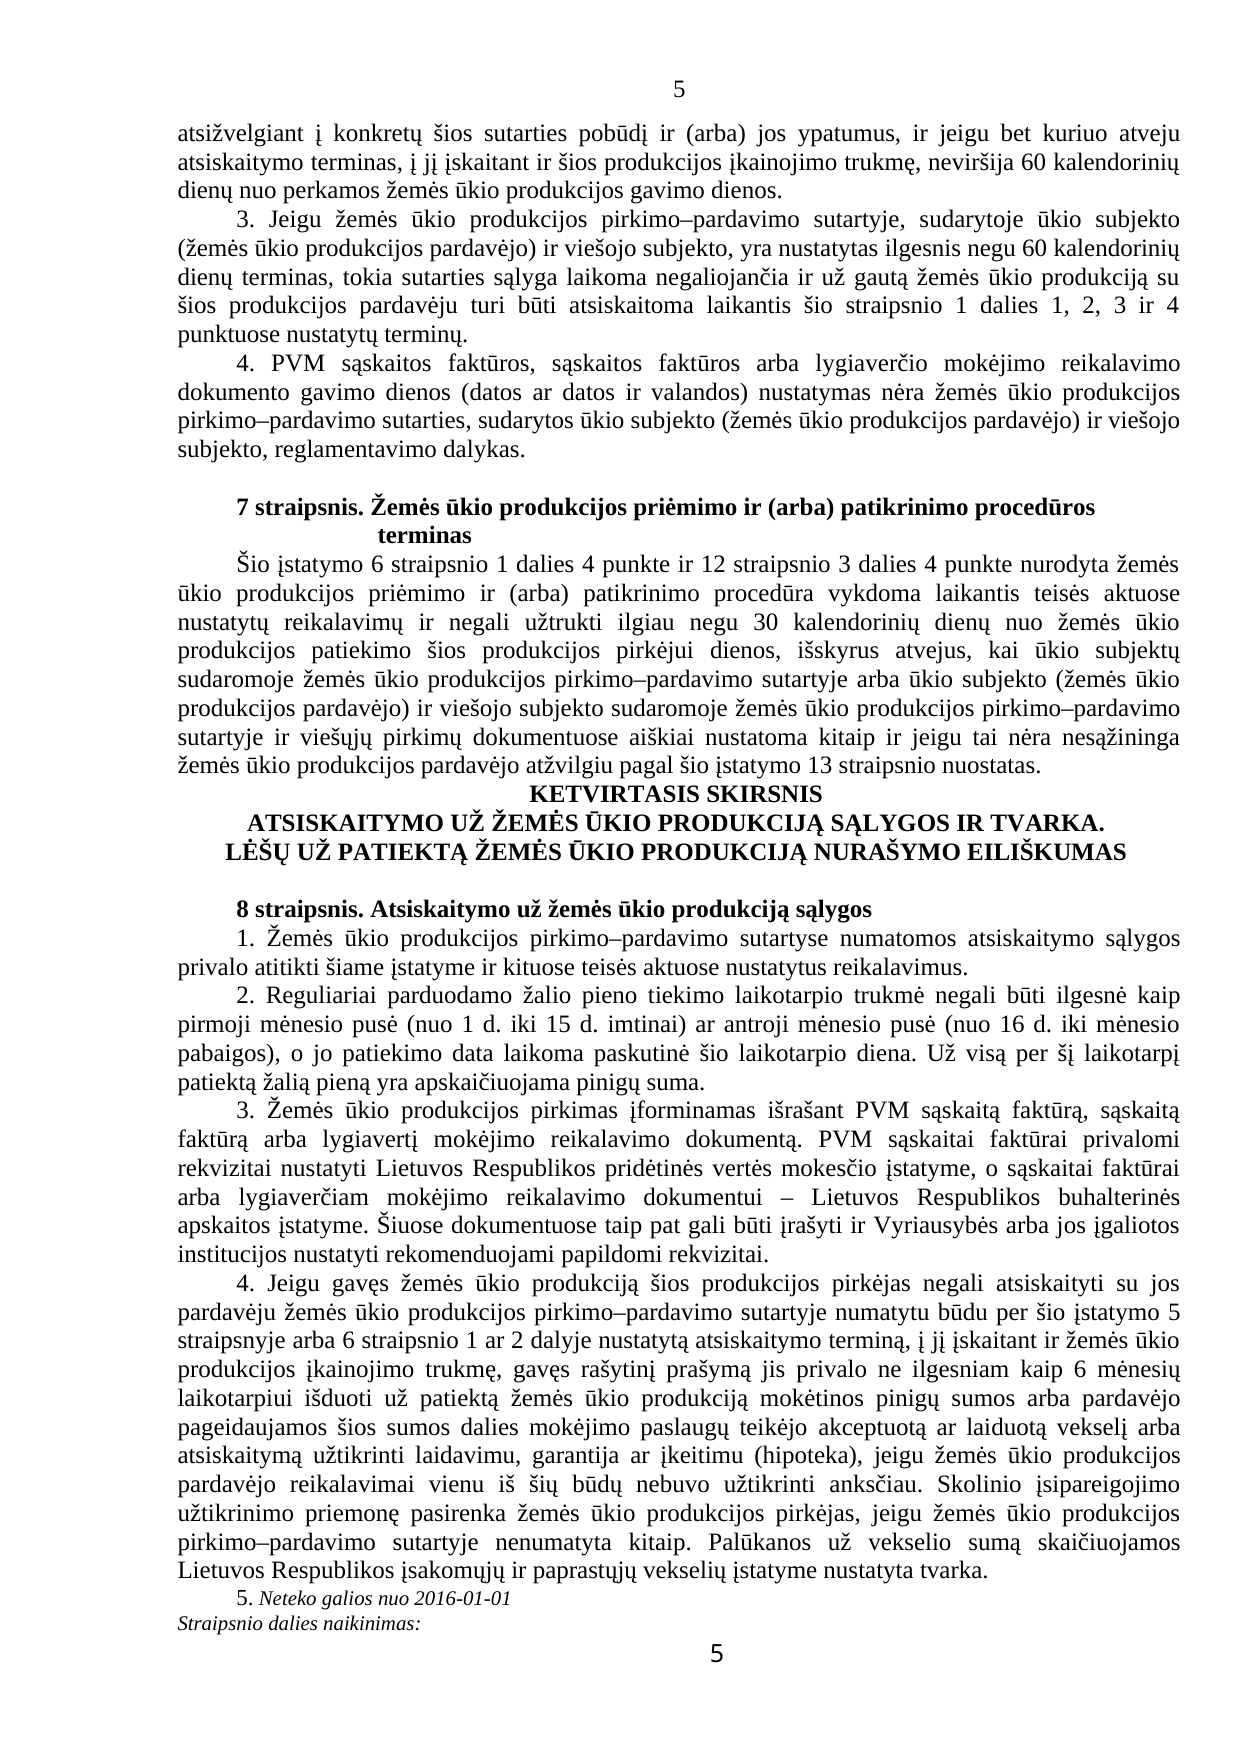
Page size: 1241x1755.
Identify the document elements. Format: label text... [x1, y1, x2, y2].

text 7 straipsnis. Žemės ūkio produkcijos priėmimo ir (arba) patikrinimo procedūros terminas [236, 492, 1181, 549]
text 4. PVM sąskaitos faktūros, sąskaitos faktūros arba lygiaverčio mokėjimo reikalavimo dokumento gavimo dienos (datos ar datos ir valandos) nustatymas nėra žemės ūkio produkcijos pirkimo–pardavimo sutarties, sudarytos ūkio subjekto (žemės ūkio produkcijos pardavėjo) ir viešojo subjekto, reglamentavimo dalykas. [177, 348, 1181, 463]
text Straipsnio dalies naikinimas: [177, 1611, 1181, 1635]
text 1. Žemės ūkio produkcijos pirkimo–pardavimo sutartyse numatomos atsiskaitymo sąlygos privalo atitikti šiame įstatyme ir kituose teisės aktuose nustatytus reikalavimus. [177, 923, 1181, 981]
text 3. Žemės ūkio produkcijos pirkimas įforminamas išrašant PVM sąskaitą faktūrą, sąskaitą faktūrą arba lygiavertį mokėjimo reikalavimo dokumentą. PVM sąskaitai faktūrai privalomi rekvizitai nustatyti Lietuvos Respublikos pridėtinės vertės mokesčio įstatyme, o sąskaitai faktūrai arba lygiaverčiam mokėjimo reikalavimo dokumentui – Lietuvos Respublikos buhalterinės apskaitos įstatyme. Šiuose dokumentuose taip pat gali būti įrašyti ir Vyriausybės arba jos įgaliotos institucijos nustatyti rekomenduojami papildomi rekvizitai. [177, 1096, 1181, 1268]
text Šio įstatymo 6 straipsnio 1 dalies 4 punkte ir 12 straipsnio 3 dalies 4 punkte nurodyta žemės ūkio produkcijos priėmimo ir (arba) patikrinimo procedūra vykdoma laikantis teisės aktuose nustatytų reikalavimų ir negali užtrukti ilgiau negu 30 kalendorinių dienų nuo žemės ūkio produkcijos patiekimo šios produkcijos pirkėjui dienos, išskyrus atvejus, kai ūkio subjektų sudaromoje žemės ūkio produkcijos pirkimo–pardavimo sutartyje arba ūkio subjekto (žemės ūkio produkcijos pardavėjo) ir viešojo subjekto sudaromoje žemės ūkio produkcijos pirkimo–pardavimo sutartyje ir viešųjų pirkimų dokumentuose aiškiai nustatoma kitaip ir jeigu tai nėra nesąžininga žemės ūkio produkcijos pardavėjo atžvilgiu pagal šio įstatymo 13 straipsnio nuostatas. [177, 549, 1181, 779]
text 3. Jeigu žemės ūkio produkcijos pirkimo–pardavimo sutartyje, sudarytoje ūkio subjekto (žemės ūkio produkcijos pardavėjo) ir viešojo subjekto, yra nustatytas ilgesnis negu 60 kalendorinių dienų terminas, tokia sutarties sąlyga laikoma negaliojančia ir už gautą žemės ūkio produkciją su šios produkcijos pardavėju turi būti atsiskaitoma laikantis šio straipsnio 1 dalies 1, 2, 3 ir 4 punktuose nustatytų terminų. [177, 204, 1181, 348]
text 8 straipsnis. Atsiskaitymo už žemės ūkio produkciją sąlygos [177, 894, 1181, 923]
text LĖŠŲ UŽ PATIEKTĄ ŽEMĖS ŪKIO PRODUKCIJĄ NURAŠYMO EILIŠKUMAS [177, 837, 1181, 866]
text atsižvelgiant į konkretų šios sutarties pobūdį ir (arba) jos ypatumus, ir jeigu bet kuriuo atveju atsiskaitymo terminas, į jį įskaitant ir šios produkcijos įkainojimo trukmę, neviršija 60 kalendorinių dienų nuo perkamos žemės ūkio produkcijos gavimo dienos. [177, 118, 1181, 204]
text 2. Reguliariai parduodamo žalio pieno tiekimo laikotarpio trukmė negali būti ilgesnė kaip pirmoji mėnesio pusė (nuo 1 d. iki 15 d. imtinai) ar antroji mėnesio pusė (nuo 16 d. iki mėnesio pabaigos), o jo patiekimo data laikoma paskutinė šio laikotarpio diena. Už visą per šį laikotarpį patiektą žalią pieną yra apskaičiuojama pinigų suma. [177, 981, 1181, 1096]
text 4. Jeigu gavęs žemės ūkio produkciją šios produkcijos pirkėjas negali atsiskaityti su jos pardavėju žemės ūkio produkcijos pirkimo–pardavimo sutartyje numatytu būdu per šio įstatymo 5 straipsnyje arba 6 straipsnio 1 ar 2 dalyje nustatytą atsiskaitymo terminą, į jį įskaitant ir žemės ūkio produkcijos įkainojimo trukmę, gavęs rašytinį prašymą jis privalo ne ilgesniam kaip 6 mėnesių laikotarpiui išduoti už patiektą žemės ūkio produkciją mokėtinos pinigų sumos arba pardavėjo pageidaujamos šios sumos dalies mokėjimo paslaugų teikėjo akceptuotą ar laiduotą vekselį arba atsiskaitymą užtikrinti laidavimu, garantija ar įkeitimu (hipoteka), jeigu žemės ūkio produkcijos pardavėjo reikalavimai vienu iš šių būdų nebuvo užtikrinti anksčiau. Skolinio įsipareigojimo užtikrinimo priemonę pasirenka žemės ūkio produkcijos pirkėjas, jeigu žemės ūkio produkcijos pirkimo–pardavimo sutartyje nenumatyta kitaip. Palūkanos už vekselio sumą skaičiuojamos Lietuvos Respublikos įsakomųjų ir paprastųjų vekselių įstatyme nustatyta tvarka. [177, 1268, 1181, 1584]
text KETVIRTASIS SKIRSNIS [177, 779, 1181, 808]
text ATSISKAITYMO UŽ ŽEMĖS ŪKIO PRODUKCIJĄ SĄLYGOS IR TVARKA. [177, 808, 1181, 837]
text 5. Neteko galios nuo 2016-01-01 [177, 1584, 1181, 1611]
